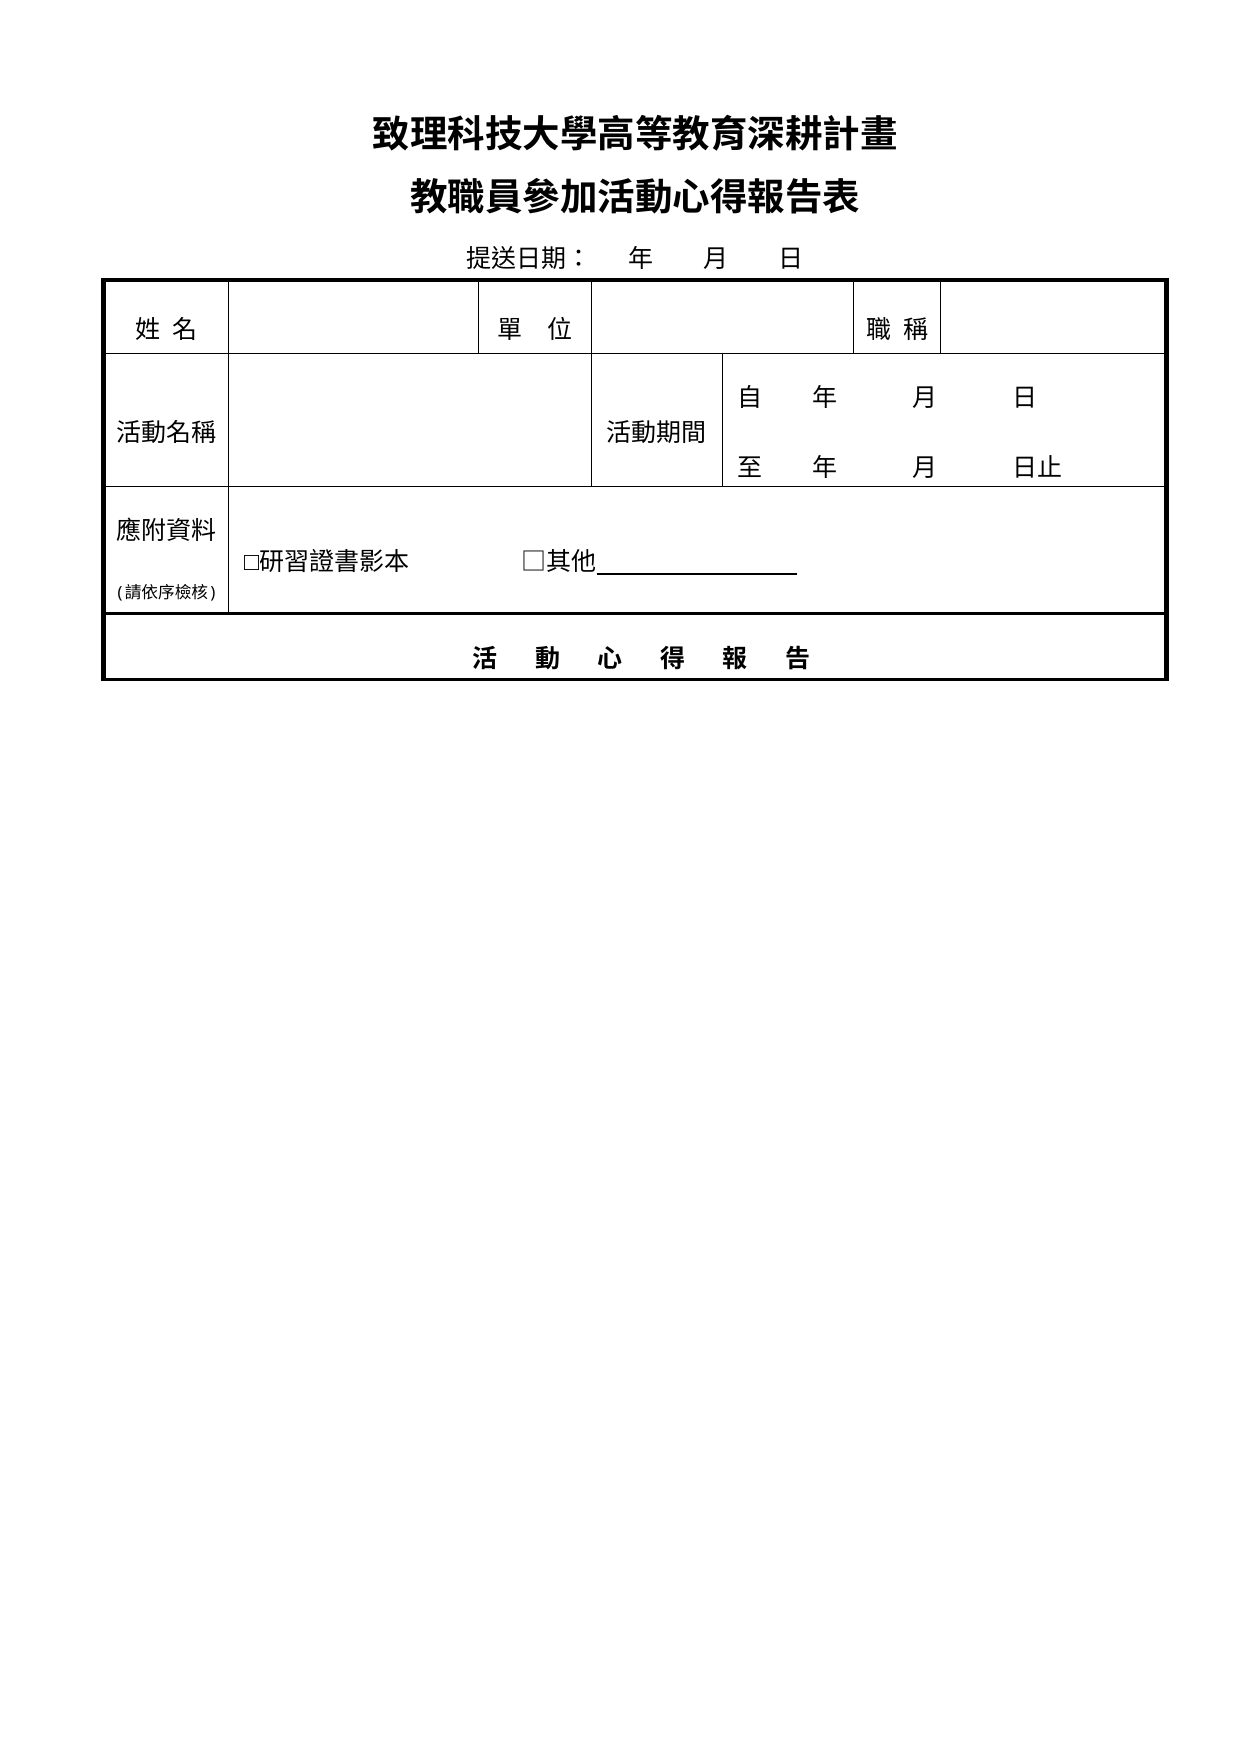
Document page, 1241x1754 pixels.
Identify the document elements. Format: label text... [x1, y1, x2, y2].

text 提送日期： 年 月 日 [118, 215, 1152, 277]
table_header 職 稱 [854, 282, 940, 352]
table_cell 應附資料 (請依序檢核) [106, 487, 228, 612]
table_cell 活動期間 [592, 354, 722, 486]
table_cell 活 動 心 得 報 告 [106, 615, 1164, 678]
table_header [229, 282, 478, 352]
text 教職員參加活動心得報告表 [118, 152, 1152, 215]
text 致理科技大學高等教育深耕計畫 [118, 90, 1152, 152]
table_header 單 位 [479, 282, 591, 352]
table_header [592, 282, 853, 352]
table_header 姓 名 [106, 282, 228, 352]
table_header [941, 282, 1164, 352]
table_cell 活動名稱 [106, 354, 228, 486]
table_cell [229, 354, 591, 486]
table_cell 自 年 月 日 至 年 月 日止 [723, 354, 1164, 486]
table_cell □研習證書影本 □其他 [229, 487, 1164, 612]
